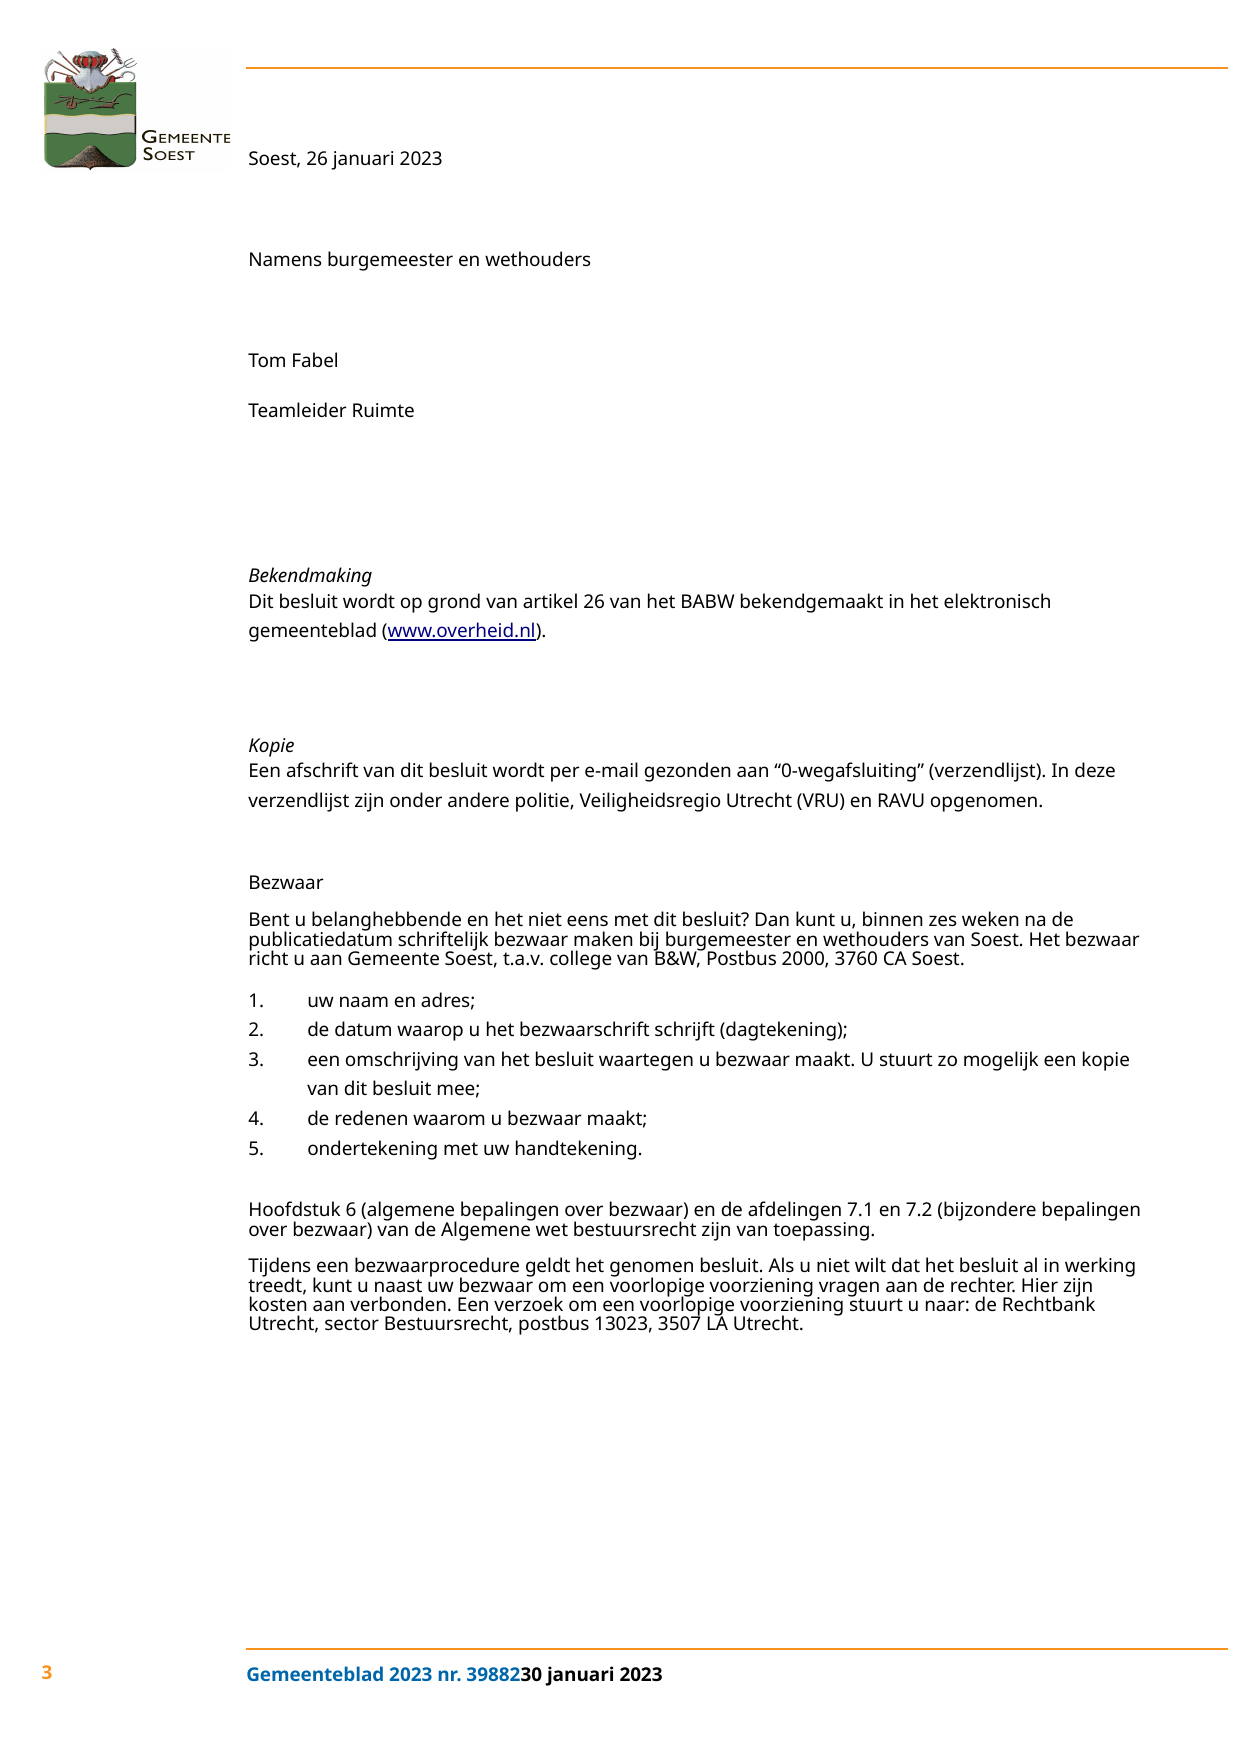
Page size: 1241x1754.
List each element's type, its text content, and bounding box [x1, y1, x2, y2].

text Bekendmaking [248, 562, 1152, 588]
list een omschrijving van het besluit waartegen u bezwaar maakt. U stuurt zo mogelijk een kopie van dit besluit mee; [248, 1046, 1152, 1101]
list de redenen waarom u bezwaar maakt; [248, 1105, 1152, 1131]
text Hoofdstuk 6 (algemene bepalingen over bezwaar) en de afdelingen 7.1 en 7.2 (bijzondere bepalingen over bezwaar) van de Algemene wet bestuursrecht zijn van toepassing. [248, 1201, 1152, 1240]
text Tom Fabel [248, 347, 1152, 373]
list uw naam en adres; [248, 987, 1152, 1012]
text Namens burgemeester en wethouders [248, 246, 1152, 272]
text Dit besluit wordt op grond van artikel 26 van het BABW bekendgemaakt in het elektronisch gemeenteblad (www.overheid.nl). [248, 588, 1152, 643]
text Soest, 26 januari 2023 [248, 145, 1152, 171]
list de datum waarop u het bezwaarschrift schrijft (dagtekening); [248, 1016, 1152, 1042]
picture [41, 47, 231, 172]
text Kopie [248, 732, 1152, 757]
text Bent u belanghebbende en het niet eens met dit besluit? Dan kunt u, binnen zes weken na de publicatiedatum schriftelijk bezwaar maken bij burgemeester en wethouders van Soest. Het bezwaar richt u aan Gemeente Soest, t.a.v. college van B&W, Postbus 2000, 3760 CA Soest. [248, 911, 1152, 969]
text Bezwaar [248, 874, 1152, 893]
text Tijdens een bezwaarprocedure geldt het genomen besluit. Als u niet wilt dat het besluit al in werking treedt, kunt u naast uw bezwaar om een voorlopige voorziening vragen aan de rechter. Hier zijn kosten aan verbonden. Een verzoek om een voorlopige voorziening stuurt u naar: de Rechtbank Utrecht, sector Bestuursrecht, postbus 13023, 3507 LA Utrecht. [248, 1257, 1152, 1334]
list ondertekening met uw handtekening. [248, 1135, 1152, 1160]
text Teamleider Ruimte [248, 397, 1152, 423]
text Een afschrift van dit besluit wordt per e-mail gezonden aan “0-wegafsluiting” (verzendlijst). In deze verzendlijst zijn onder andere politie, Veiligheidsregio Utrecht (VRU) en RAVU opgenomen. [248, 757, 1152, 813]
